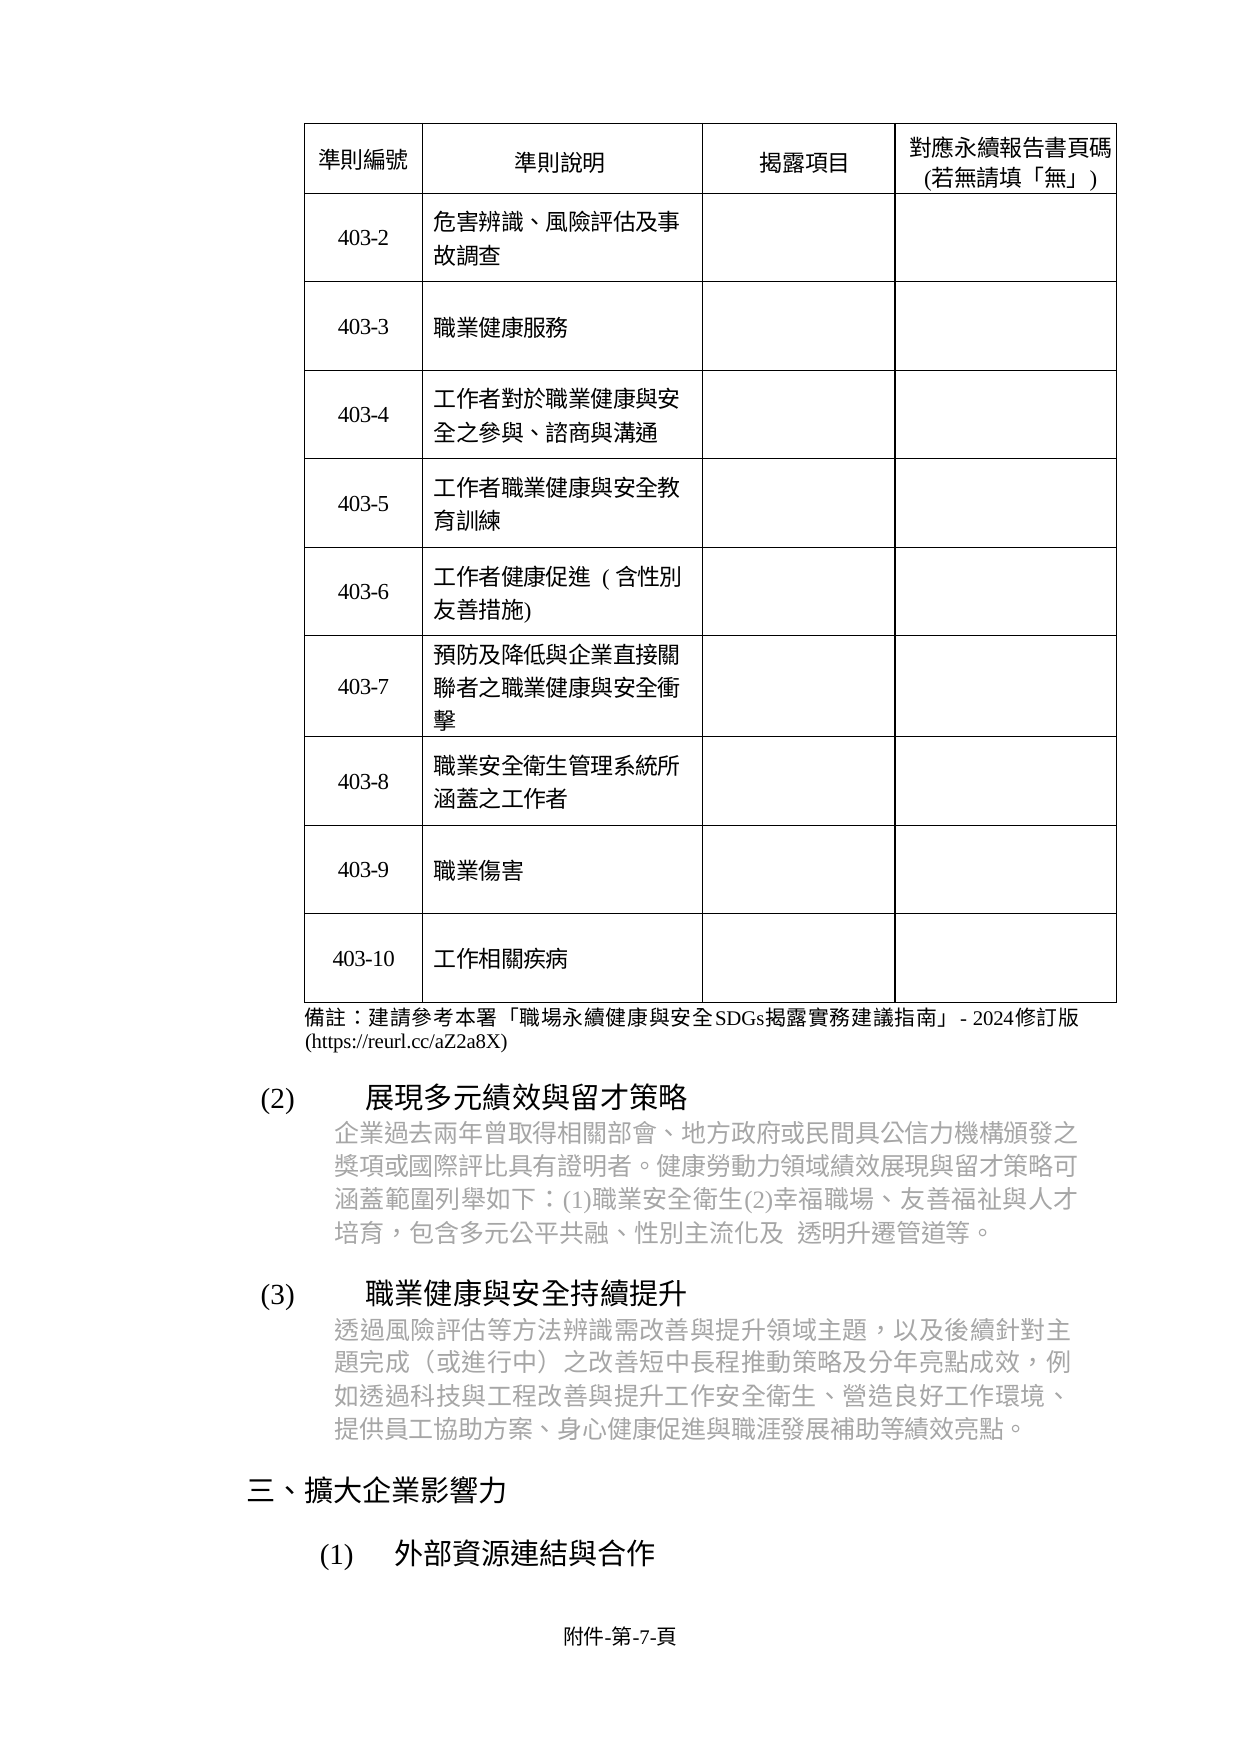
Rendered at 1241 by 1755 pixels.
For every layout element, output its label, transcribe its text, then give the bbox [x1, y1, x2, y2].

table_cell [703, 194, 894, 281]
table_cell 403-5 [305, 459, 422, 547]
table_cell [703, 548, 894, 635]
list 展現多元績效與留才策略 [260, 1077, 1163, 1116]
table_cell [703, 282, 894, 370]
table_cell 工作者健康促進 ( 含性別友善措施) [423, 548, 702, 635]
table_cell 工作者職業健康與安全教育訓練 [423, 459, 702, 547]
table_cell [896, 737, 1116, 825]
table_cell 職業傷害 [423, 826, 702, 913]
table_cell [896, 282, 1116, 370]
table_cell 403-2 [305, 194, 422, 281]
table_cell 工作相關疾病 [423, 914, 702, 1002]
table_cell 403-3 [305, 282, 422, 370]
list 外部資源連結與合作 [319, 1533, 1163, 1572]
table_cell 403-6 [305, 548, 422, 635]
table_cell 403-10 [305, 914, 422, 1002]
table_cell [896, 914, 1116, 1002]
table_cell [703, 826, 894, 913]
table_header 準則說明 [423, 124, 702, 193]
table_cell [896, 636, 1116, 736]
table_cell 工作者對於職業健康與安全之參與、諮商與溝通 [423, 371, 702, 458]
table_cell [896, 459, 1116, 547]
table_cell [703, 459, 894, 547]
table_cell [896, 371, 1116, 458]
table_header 準則編號 [305, 124, 422, 193]
table_header 揭露項目 [703, 124, 894, 193]
table_cell [703, 371, 894, 458]
table_cell 預防及降低與企業直接關聯者之職業健康與安全衝擊 [423, 636, 702, 736]
table_cell 危害辨識、風險評估及事故調查 [423, 194, 702, 281]
table_cell 職業安全衛生管理系統所涵蓋之工作者 [423, 737, 702, 825]
table_cell 403-8 [305, 737, 422, 825]
list 職業健康與安全持續提升 [260, 1273, 1163, 1312]
table_cell [896, 548, 1116, 635]
text 三、擴大企業影響力 [246, 1467, 1163, 1509]
table_cell [703, 914, 894, 1002]
table_cell 403-9 [305, 826, 422, 913]
table_cell 職業健康服務 [423, 282, 702, 370]
table_cell 403-4 [305, 371, 422, 458]
table_cell 403-7 [305, 636, 422, 736]
table_cell [896, 194, 1116, 281]
table_header 對應永續報告書頁碼 (若無請填「無」) [896, 124, 1116, 193]
text 企業過去兩年曾取得相關部會、地方政府或民間具公信力機構頒發之獎項或國際評比具有證明者。健康勞動力領域績效展現與留才策略可涵蓋範圍列舉如下：(1)職業安全衛生(2)幸福職場、友善福祉與人才培育，包含多元公平共融、性別主流化及 透明升遷管道等。 [334, 1116, 1079, 1249]
text 透過風險評估等方法辨識需改善與提升領域主題，以及後續針對主題完成（或進行中）之改善短中長程推動策略及分年亮點成效，例如透過科技與工程改善與提升工作安全衛生、營造良好工作環境、提供員工協助方案、身心健康促進與職涯發展補助等績效亮點。 [334, 1312, 1073, 1446]
text 備註：建請參考本署「職場永續健康與安全SDGs揭露實務建議指南」- 2024修訂版 (https://reurl.cc/aZ2a8X) [304, 1003, 1079, 1053]
table_cell [703, 636, 894, 736]
table_cell [703, 737, 894, 825]
table_cell [896, 826, 1116, 913]
